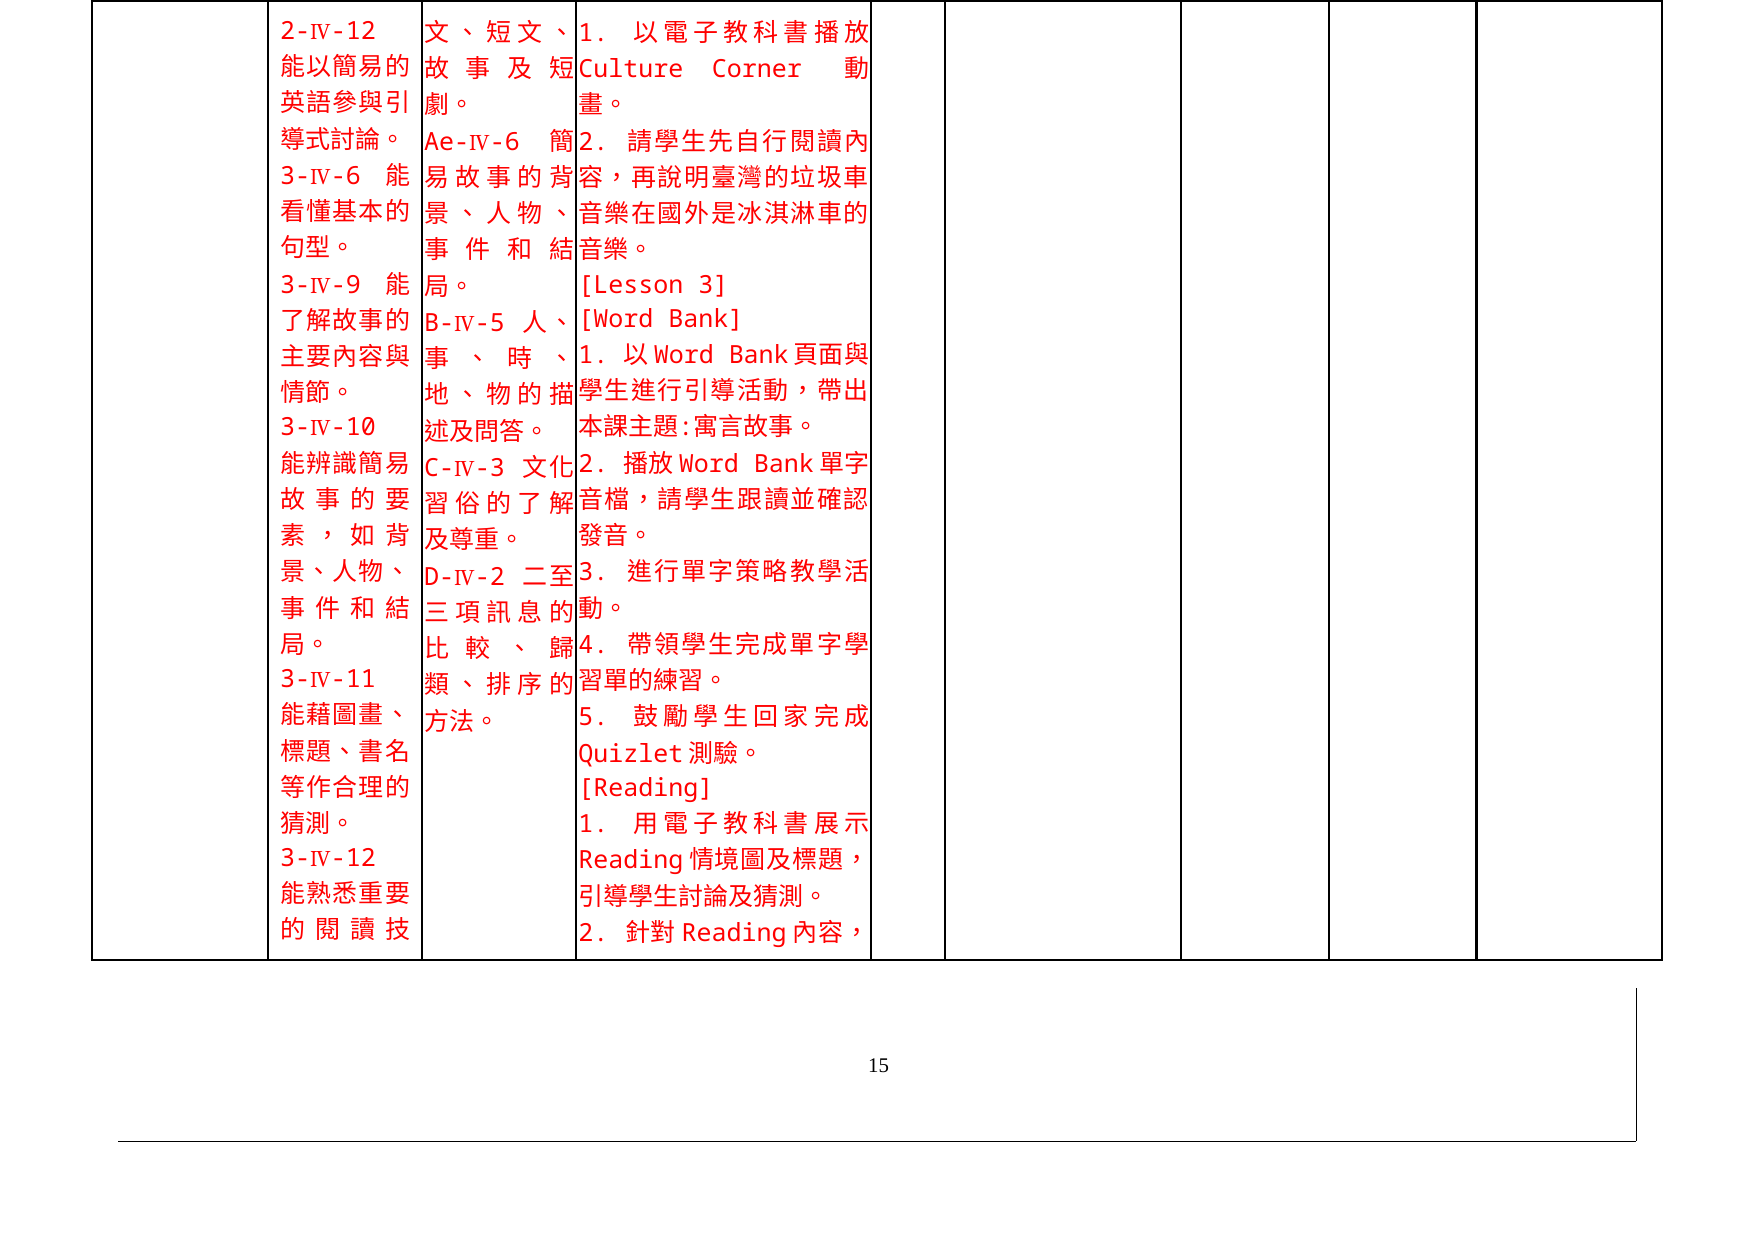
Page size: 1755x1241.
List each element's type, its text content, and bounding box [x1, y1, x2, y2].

table_cell [1330, 2, 1475, 959]
table_cell [946, 2, 1180, 959]
table_cell [1478, 2, 1661, 959]
table_cell [1182, 2, 1328, 959]
table_cell 1. 以電子教科書播放 Culture Corner 動畫。 2. 請學生先自行閱讀內容，再說明臺灣的垃圾車音樂在國外是冰淇淋車的音樂。 [Lesson 3] [Word Bank] 1. 以Word Bank頁面與學生進行引導活動，帶出本課主題:寓言故事。 2. 播放Word Bank單字音檔，請學生跟讀並確認發音。 3. 進行單字策略教學活動。 4. 帶領學生完成單字學習單的練習。 5. 鼓勵學生回家完成Quizlet測驗。 [Reading] 1. 用電子教科書展示Reading情境圖及標題，引導學生討論及猜測。 2. 針對Reading內容， [577, 2, 870, 959]
table_cell [872, 2, 944, 959]
table_cell [93, 2, 267, 959]
table_cell 文、短文、故事及短劇。 Ae-Ⅳ-6 簡易故事的背景、人物、事件和結局。 B-Ⅳ-5 人、事、時、地、物的描述及問答。 C-Ⅳ-3 文化習俗的了解及尊重。 D-Ⅳ-2 二至三項訊息的比較、歸類、排序的方法。 [423, 2, 575, 959]
table_cell 2-Ⅳ-12 能以簡易的英語參與引導式討論。 3-Ⅳ-6 能看懂基本的句型。 3-Ⅳ-9 能了解故事的主要內容與情節。 3-Ⅳ-10 能辨識簡易故事的要素，如背景、人物、事件和結局。 3-Ⅳ-11 能藉圖畫、標題、書名等作合理的猜測。 3-Ⅳ-12 能熟悉重要的閱讀技 [269, 2, 421, 959]
